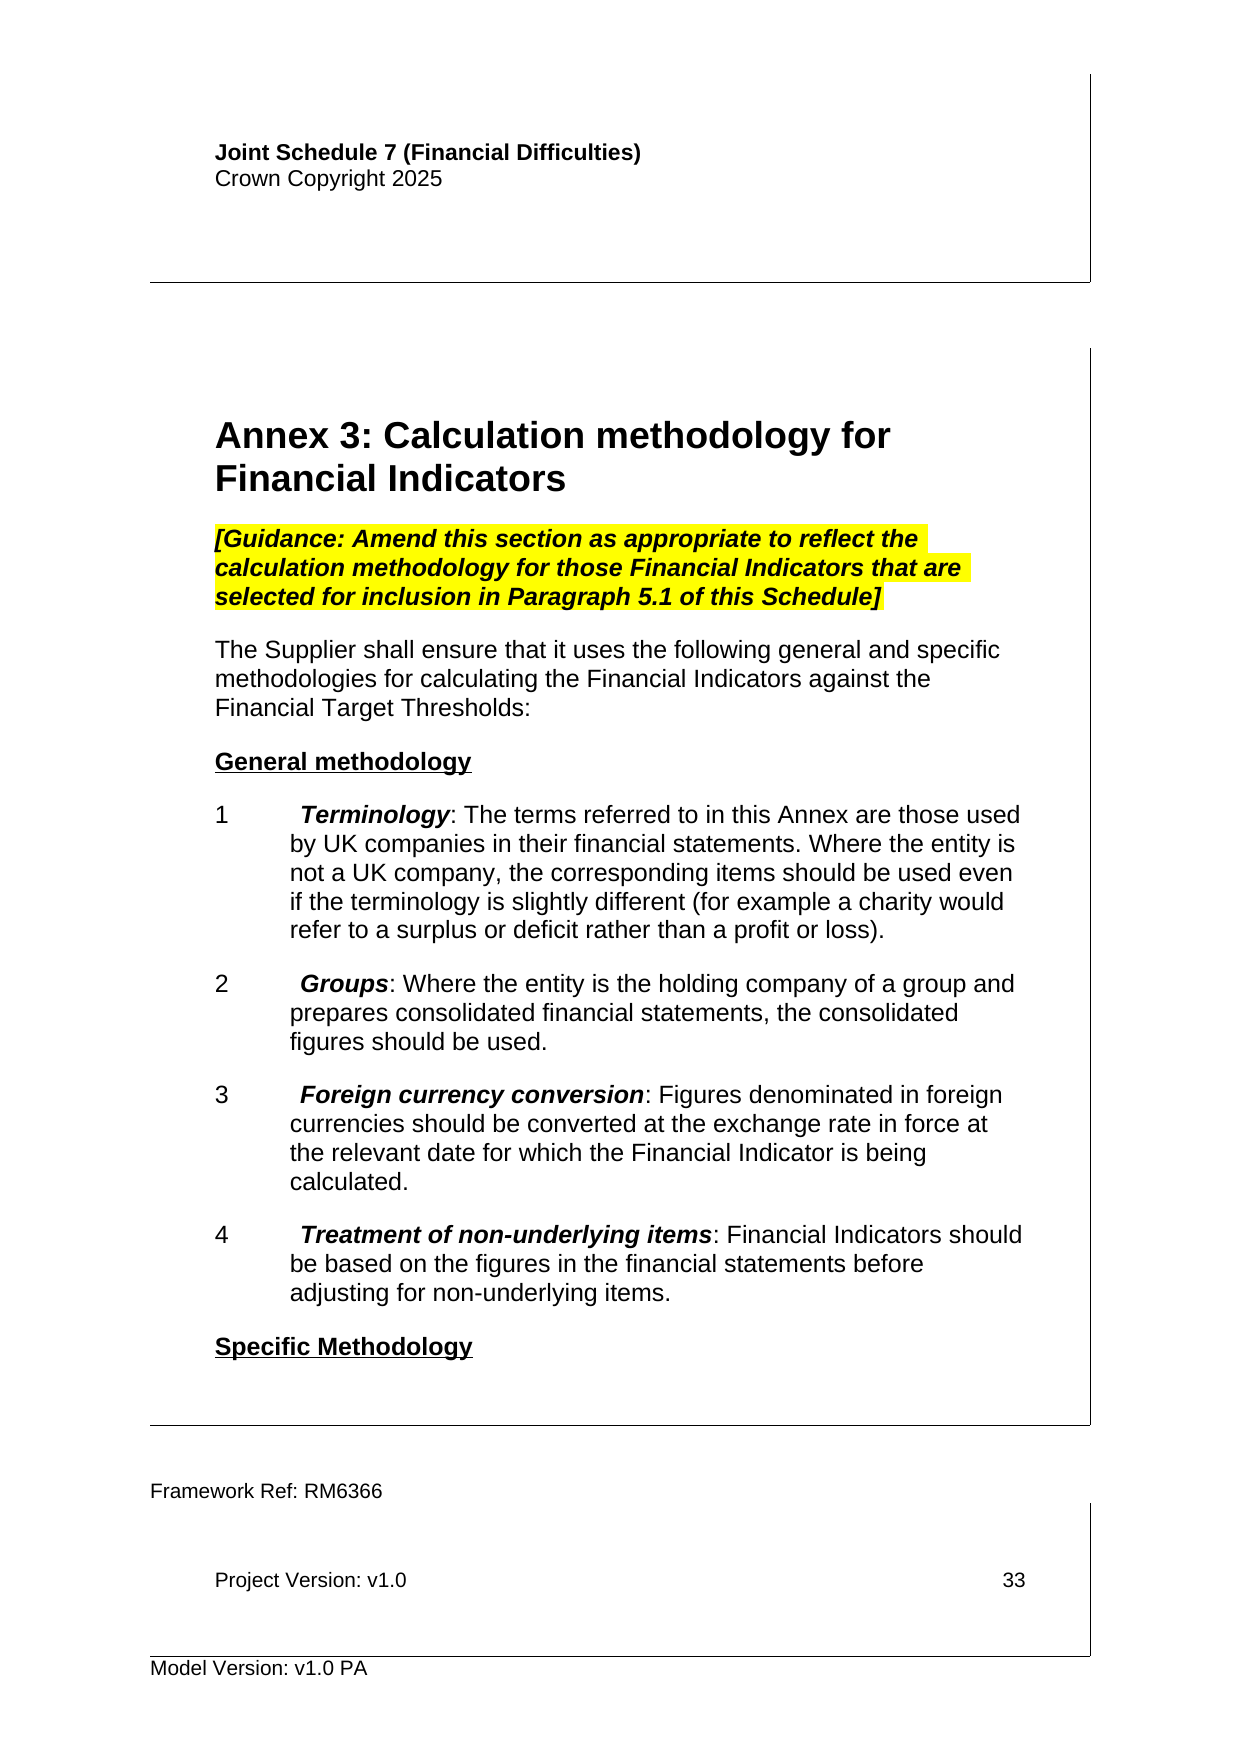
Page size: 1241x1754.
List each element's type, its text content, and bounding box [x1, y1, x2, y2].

text Specific Methodology [150, 1267, 1090, 1425]
list Treatment of non-underlying items: Financial Indicators should be based on the figures in the financial statements before adjusting for non-underlying items. [150, 1156, 1090, 1267]
text Annex 3: Calculation methodology for Financial Indicators [150, 348, 1090, 459]
list Terminology: The terms referred to in this Annex are those used by UK companies in their financial statements. Where the entity is not a UK company, the corresponding items should be used even if the terminology is slightly different (for example a charity would refer to a surplus or deficit rather than a profit or loss). [150, 736, 1090, 904]
list Groups: Where the entity is the holding company of a group and prepares consolidated financial statements, the consolidated figures should be used. [150, 904, 1090, 1016]
list Foreign currency conversion: Figures denominated in foreign currencies should be converted at the exchange rate in force at the relevant date for which the Financial Indicator is being calculated. [150, 1016, 1090, 1156]
text [Guidance: Amend this section as appropriate to reflect the calculation methodology for those Financial Indicators that are selected for inclusion in Paragraph 5.1 of this Schedule] [150, 459, 1090, 571]
text General methodology [150, 682, 1090, 736]
text The Supplier shall ensure that it uses the following general and specific methodologies for calculating the Financial Indicators against the Financial Target Thresholds: [150, 571, 1090, 682]
